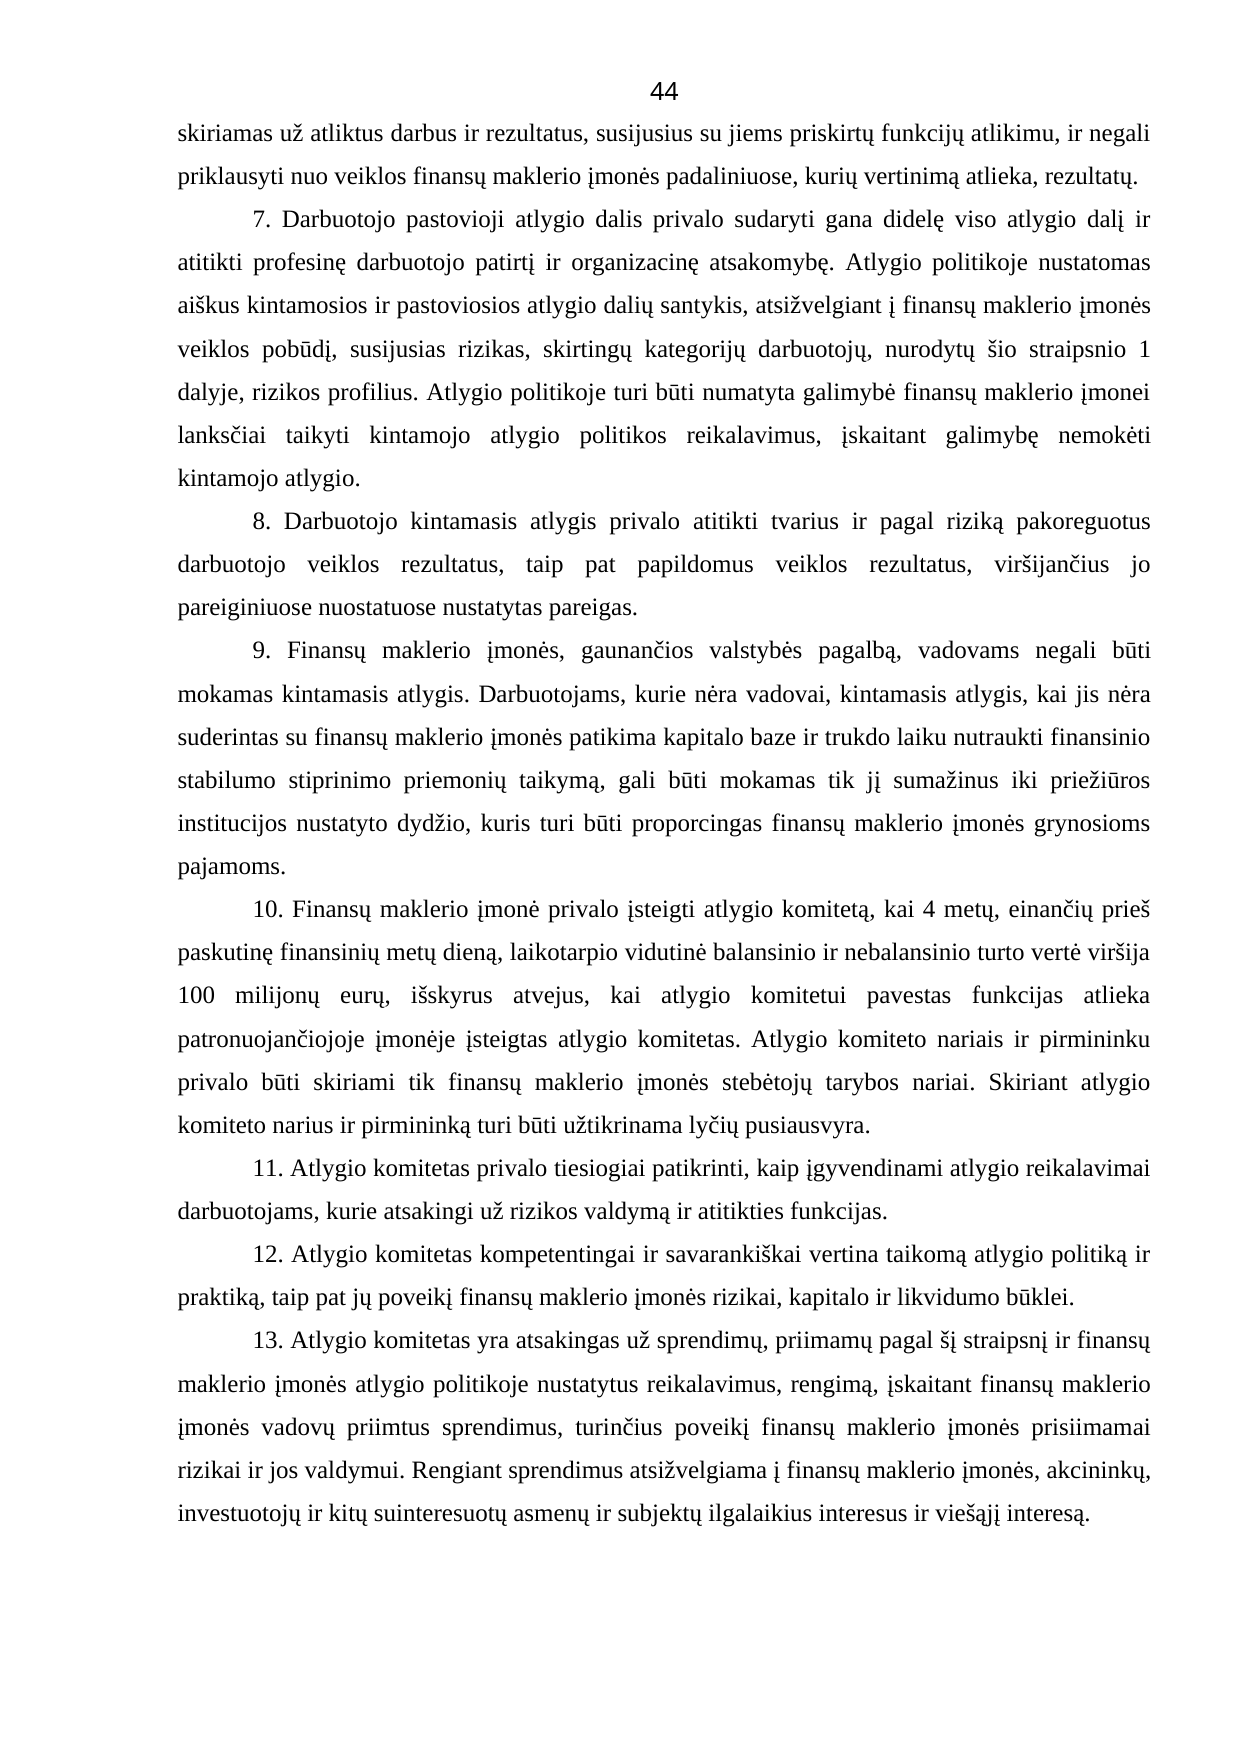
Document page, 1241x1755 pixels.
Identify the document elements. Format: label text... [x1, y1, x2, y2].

text 8. Darbuotojo kintamasis atlygis privalo atitikti tvarius ir pagal riziką pakoreguotus darbuotojo veiklos rezultatus, taip pat papildomus veiklos rezultatus, viršijančius jo pareiginiuose nuostatuose nustatytas pareigas. [177, 506, 1152, 621]
text 7. Darbuotojo pastovioji atlygio dalis privalo sudaryti gana didelę viso atlygio dalį ir atitikti profesinę darbuotojo patirtį ir organizacinę atsakomybę. Atlygio politikoje nustatomas aiškus kintamosios ir pastoviosios atlygio dalių santykis, atsižvelgiant į finansų maklerio įmonės veiklos pobūdį, susijusias rizikas, skirtingų kategorijų darbuotojų, nurodytų šio straipsnio 1 dalyje, rizikos profilius. Atlygio politikoje turi būti numatyta galimybė finansų maklerio įmonei lanksčiai taikyti kintamojo atlygio politikos reikalavimus, įskaitant galimybę nemokėti kintamojo atlygio. [177, 204, 1152, 492]
text 13. Atlygio komitetas yra atsakingas už sprendimų, priimamų pagal šį straipsnį ir finansų maklerio įmonės atlygio politikoje nustatytus reikalavimus, rengimą, įskaitant finansų maklerio įmonės vadovų priimtus sprendimus, turinčius poveikį finansų maklerio įmonės prisiimamai rizikai ir jos valdymui. Rengiant sprendimus atsižvelgiama į finansų maklerio įmonės, akcininkų, investuotojų ir kitų suinteresuotų asmenų ir subjektų ilgalaikius interesus ir viešąjį interesą. [177, 1326, 1152, 1527]
text 10. Finansų maklerio įmonė privalo įsteigti atlygio komitetą, kai 4 metų, einančių prieš paskutinę finansinių metų dieną, laikotarpio vidutinė balansinio ir nebalansinio turto vertė viršija 100 milijonų eurų, išskyrus atvejus, kai atlygio komitetui pavestas funkcijas atlieka patronuojančiojoje įmonėje įsteigtas atlygio komitetas. Atlygio komiteto nariais ir pirmininku privalo būti skiriami tik finansų maklerio įmonės stebėtojų tarybos nariai. Skiriant atlygio komiteto narius ir pirmininką turi būti užtikrinama lyčių pusiausvyra. [177, 894, 1152, 1139]
text 9. Finansų maklerio įmonės, gaunančios valstybės pagalbą, vadovams negali būti mokamas kintamasis atlygis. Darbuotojams, kurie nėra vadovai, kintamasis atlygis, kai jis nėra suderintas su finansų maklerio įmonės patikima kapitalo baze ir trukdo laiku nutraukti finansinio stabilumo stiprinimo priemonių taikymą, gali būti mokamas tik jį sumažinus iki priežiūros institucijos nustatyto dydžio, kuris turi būti proporcingas finansų maklerio įmonės grynosioms pajamoms. [177, 636, 1152, 880]
text 11. Atlygio komitetas privalo tiesiogiai patikrinti, kaip įgyvendinami atlygio reikalavimai darbuotojams, kurie atsakingi už rizikos valdymą ir atitikties funkcijas. [177, 1153, 1152, 1225]
text 12. Atlygio komitetas kompetentingai ir savarankiškai vertina taikomą atlygio politiką ir praktiką, taip pat jų poveikį finansų maklerio įmonės rizikai, kapitalo ir likvidumo būklei. [177, 1239, 1152, 1311]
text skiriamas už atliktus darbus ir rezultatus, susijusius su jiems priskirtų funkcijų atlikimu, ir negali priklausyti nuo veiklos finansų maklerio įmonės padaliniuose, kurių vertinimą atlieka, rezultatų. [177, 118, 1152, 190]
